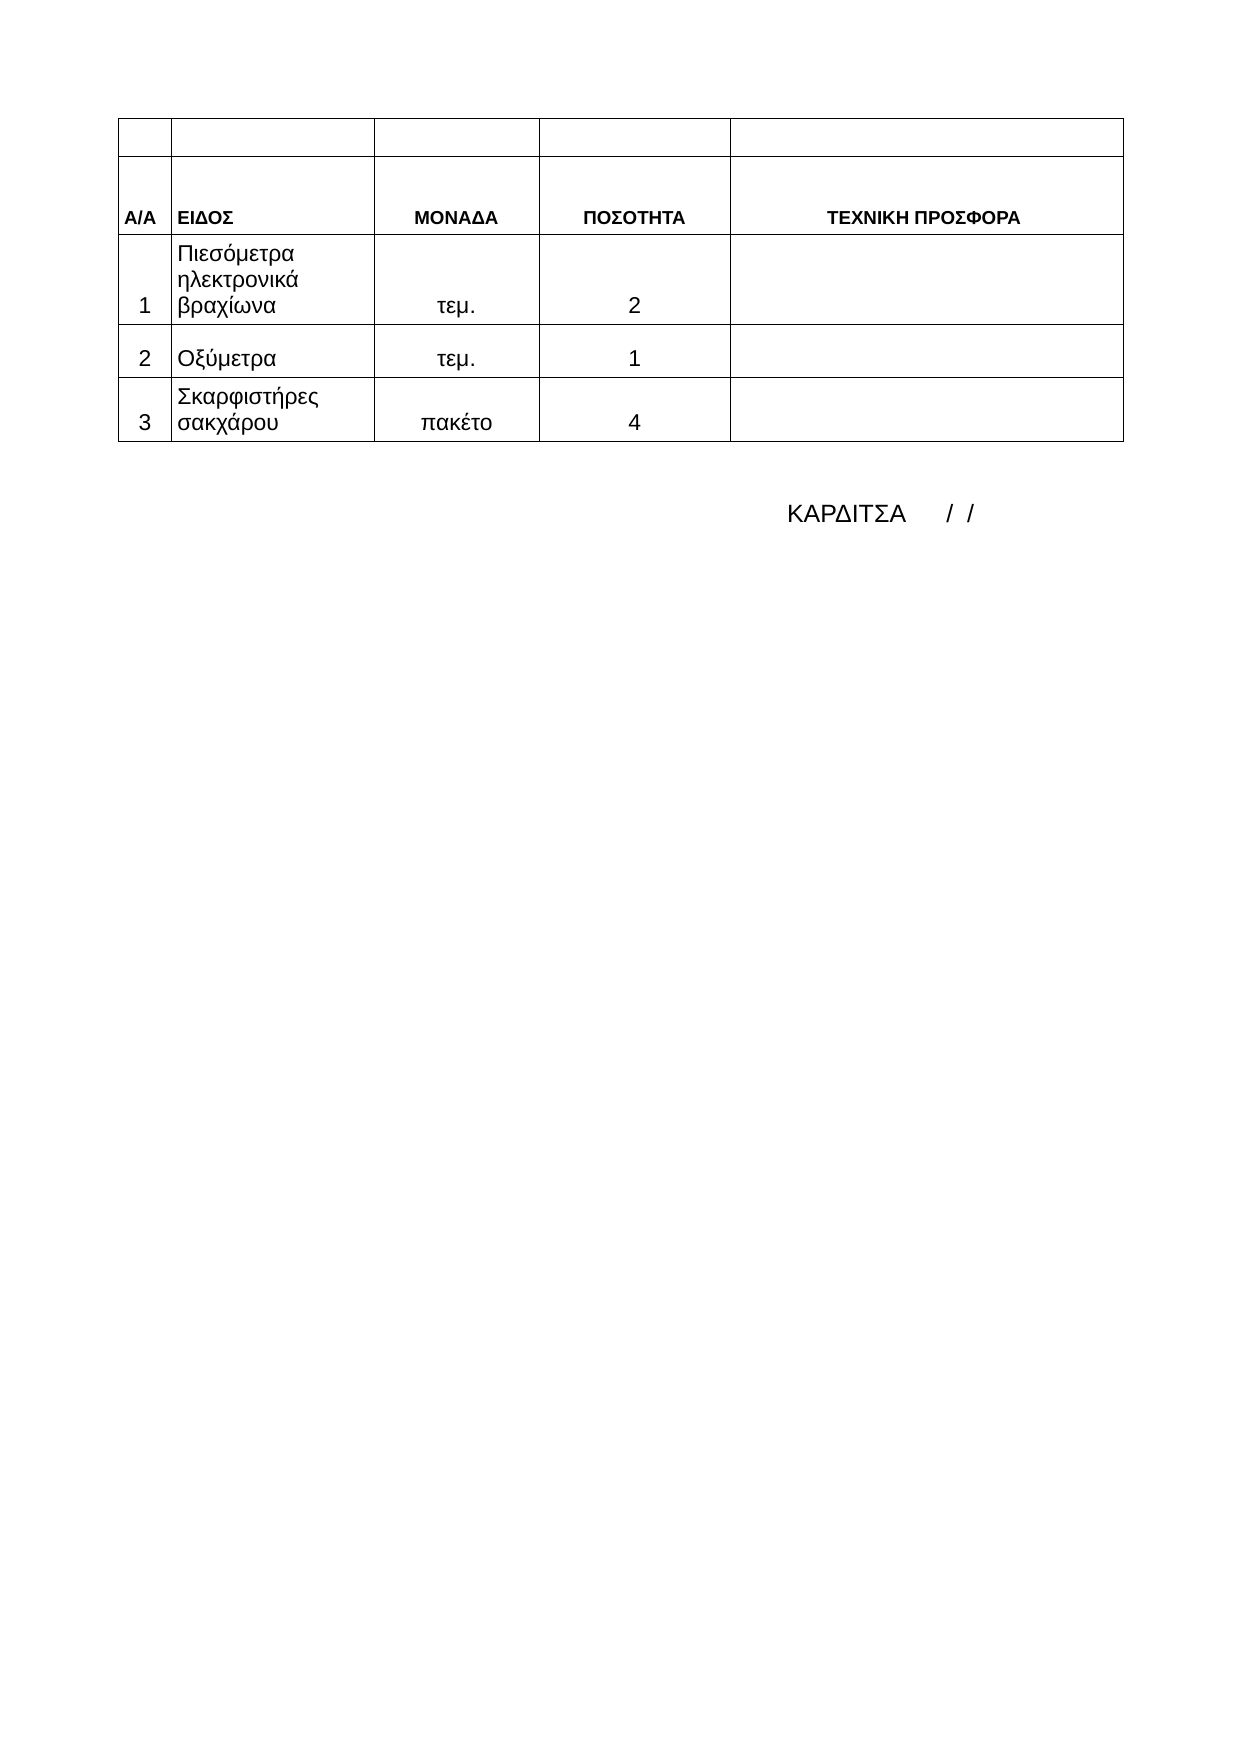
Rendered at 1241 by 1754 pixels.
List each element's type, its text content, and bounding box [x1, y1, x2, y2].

table_cell 1 [119, 235, 171, 324]
table_cell τεμ. [375, 235, 539, 324]
table_cell 4 [540, 378, 730, 441]
table_cell 3 [119, 378, 171, 441]
table_cell [119, 119, 171, 156]
table_cell [375, 119, 539, 156]
table_cell 2 [540, 235, 730, 324]
table_cell ΕΙΔΟΣ [172, 157, 374, 234]
table_cell 2 [119, 325, 171, 377]
table_cell [731, 378, 1123, 441]
table_cell ΤΕΧΝΙΚΗ ΠΡΟΣΦΟΡΑ [731, 157, 1123, 234]
table_cell Σκαρφιστήρες σακχάρου [172, 378, 374, 441]
table_cell 1 [540, 325, 730, 377]
table_cell ΠΟΣΟΤΗΤΑ [540, 157, 730, 234]
table_cell τεμ. [375, 325, 539, 377]
text ΚΑΡΔΙΤΣΑ / / [118, 499, 1122, 528]
table_cell [731, 119, 1123, 156]
table_cell ΜΟΝΑΔΑ [375, 157, 539, 234]
table_cell [172, 119, 374, 156]
table_cell Οξύμετρα [172, 325, 374, 377]
table_cell Πιεσόμετρα ηλεκτρονικά βραχίωνα [172, 235, 374, 324]
table_cell πακέτο [375, 378, 539, 441]
table_cell [540, 119, 730, 156]
table_cell [731, 325, 1123, 377]
table_cell [731, 235, 1123, 324]
table_cell Α/Α [119, 157, 171, 234]
